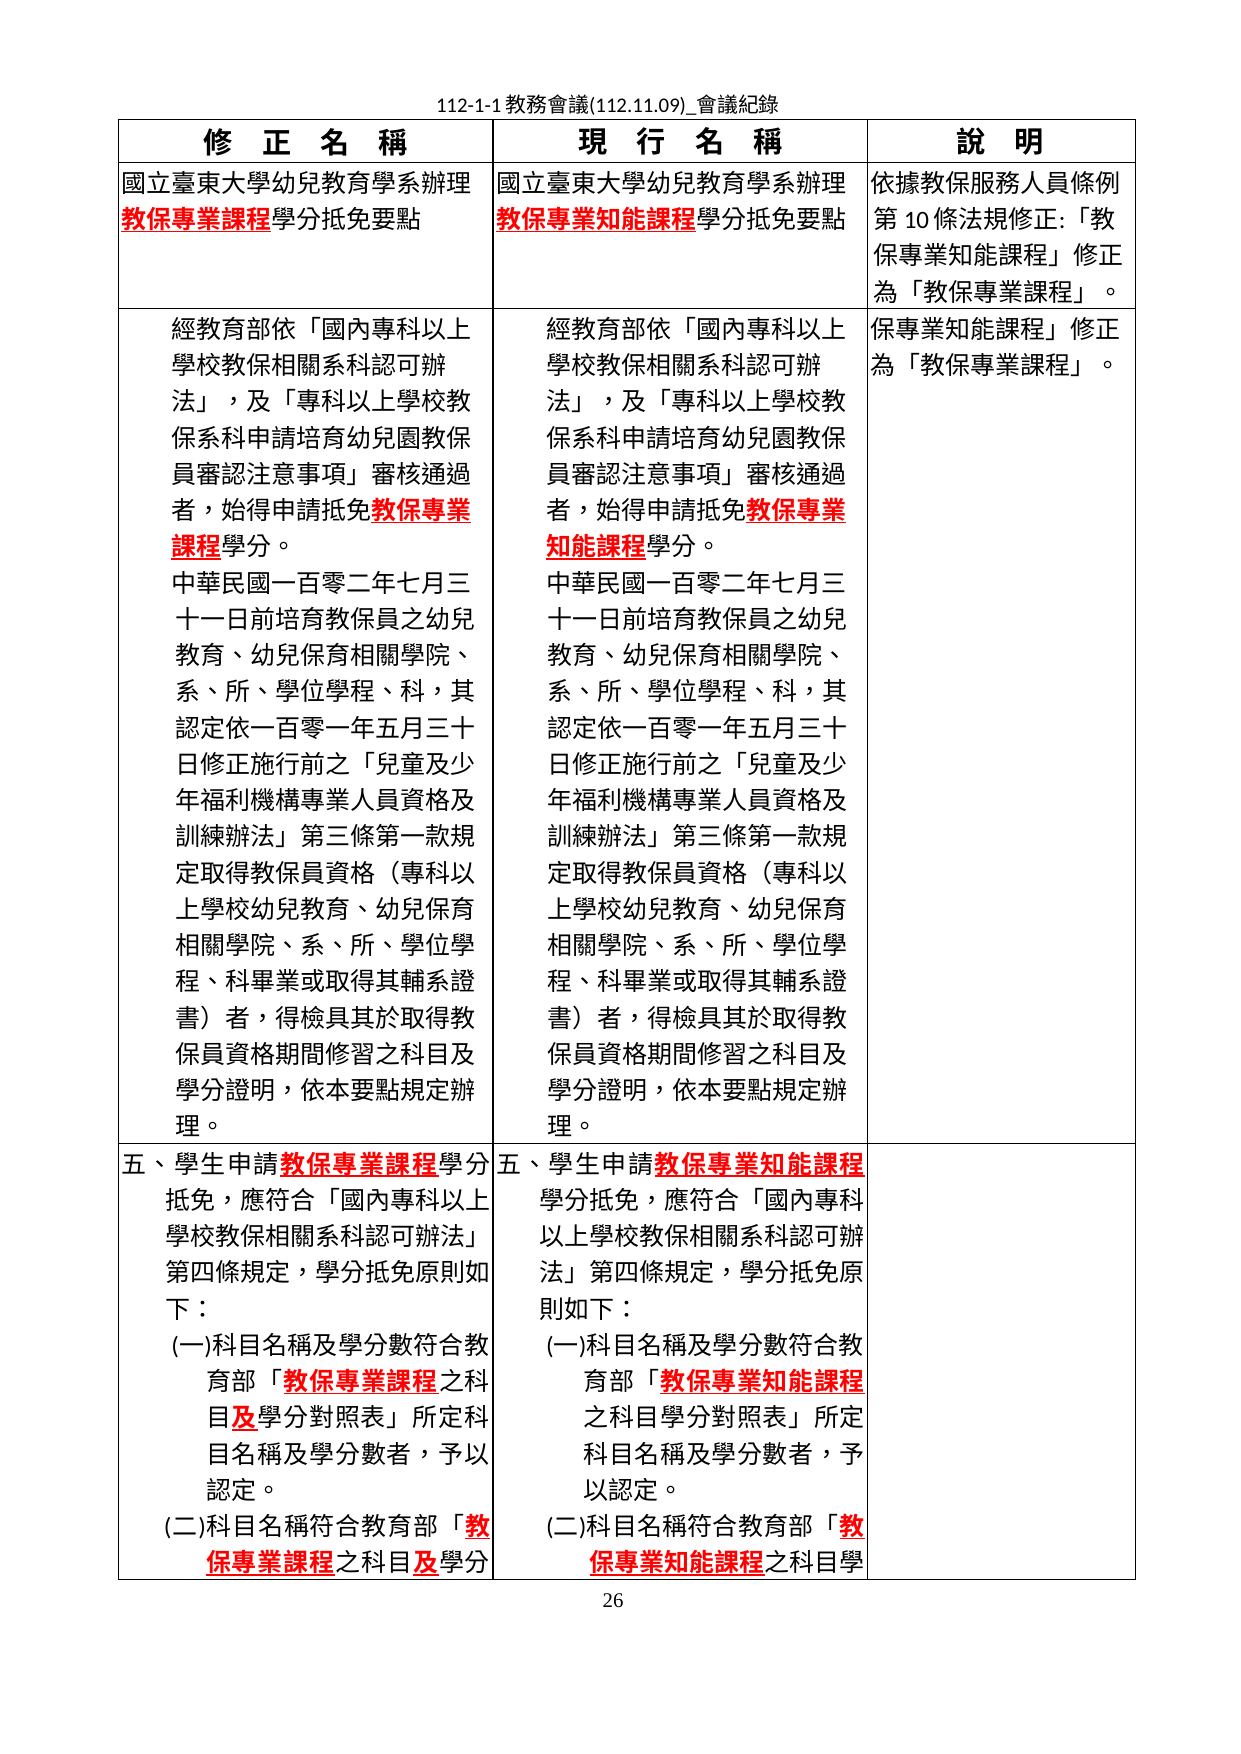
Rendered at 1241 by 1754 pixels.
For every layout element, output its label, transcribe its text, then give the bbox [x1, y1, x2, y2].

table_cell 國立臺東大學幼兒教育學系辦理教保專業課程學分抵免要點 [119, 163, 492, 308]
table_cell 經教育部依「國內專科以上學校教保相關系科認可辦法」，及「專科以上學校教保系科申請培育幼兒園教保員審認注意事項」審核通過者，始得申請抵免教保專業課程學分。 中華民國一百零二年七月三十一日前培育教保員之幼兒教育、幼兒保育相關學院、系、所、學位學程、科，其認定依一百零一年五月三十日修正施行前之「兒童及少年福利機構專業人員資格及訓練辦法」第三條第一款規定取得教保員資格（專科以上學校幼兒教育、幼兒保育相關學院、系、所、學位學程、科畢業或取得其輔系證書）者，得檢具其於取得教保員資格期間修習之科目及學分證明，依本要點規定辦理。 [119, 309, 492, 1143]
table_cell [868, 1144, 1135, 1579]
table_cell 經教育部依「國內專科以上學校教保相關系科認可辦法」，及「專科以上學校教保系科申請培育幼兒園教保員審認注意事項」審核通過者，始得申請抵免教保專業知能課程學分。 中華民國一百零二年七月三十一日前培育教保員之幼兒教育、幼兒保育相關學院、系、所、學位學程、科，其認定依一百零一年五月三十日修正施行前之「兒童及少年福利機構專業人員資格及訓練辦法」第三條第一款規定取得教保員資格（專科以上學校幼兒教育、幼兒保育相關學院、系、所、學位學程、科畢業或取得其輔系證書）者，得檢具其於取得教保員資格期間修習之科目及學分證明，依本要點規定辦理。 [494, 309, 867, 1143]
table_cell 五、學生申請教保專業知能課程學分抵免，應符合「國內專科以上學校教保相關系科認可辦法」第四條規定，學分抵免原則如下： (一)科目名稱及學分數符合教育部「教保專業知能課程之科目學分對照表」所定科目名稱及學分數者，予以認定。 (二)科目名稱符合教育部「教保專業知能課程之科目學 [494, 1144, 867, 1579]
table_cell 國立臺東大學幼兒教育學系辦理教保專業知能課程學分抵免要點 [494, 163, 867, 308]
table_cell 五、學生申請教保專業課程學分抵免，應符合「國內專科以上學校教保相關系科認可辦法」第四條規定，學分抵免原則如下： (一)科目名稱及學分數符合教育部「教保專業課程之科目及學分對照表」所定科目名稱及學分數者，予以認定。 (二)科目名稱符合教育部「教保專業課程之科目及學分 [119, 1144, 492, 1579]
table_header 現 行 名 稱 [494, 120, 867, 162]
table_header 修 正 名 稱 [119, 120, 492, 162]
table_cell 保專業知能課程」修正為「教保專業課程」。 [868, 309, 1135, 1143]
table_header 說 明 [868, 120, 1135, 162]
table_cell 依據教保服務人員條例第10條法規修正:「教保專業知能課程」修正為「教保專業課程」。 [868, 163, 1135, 308]
